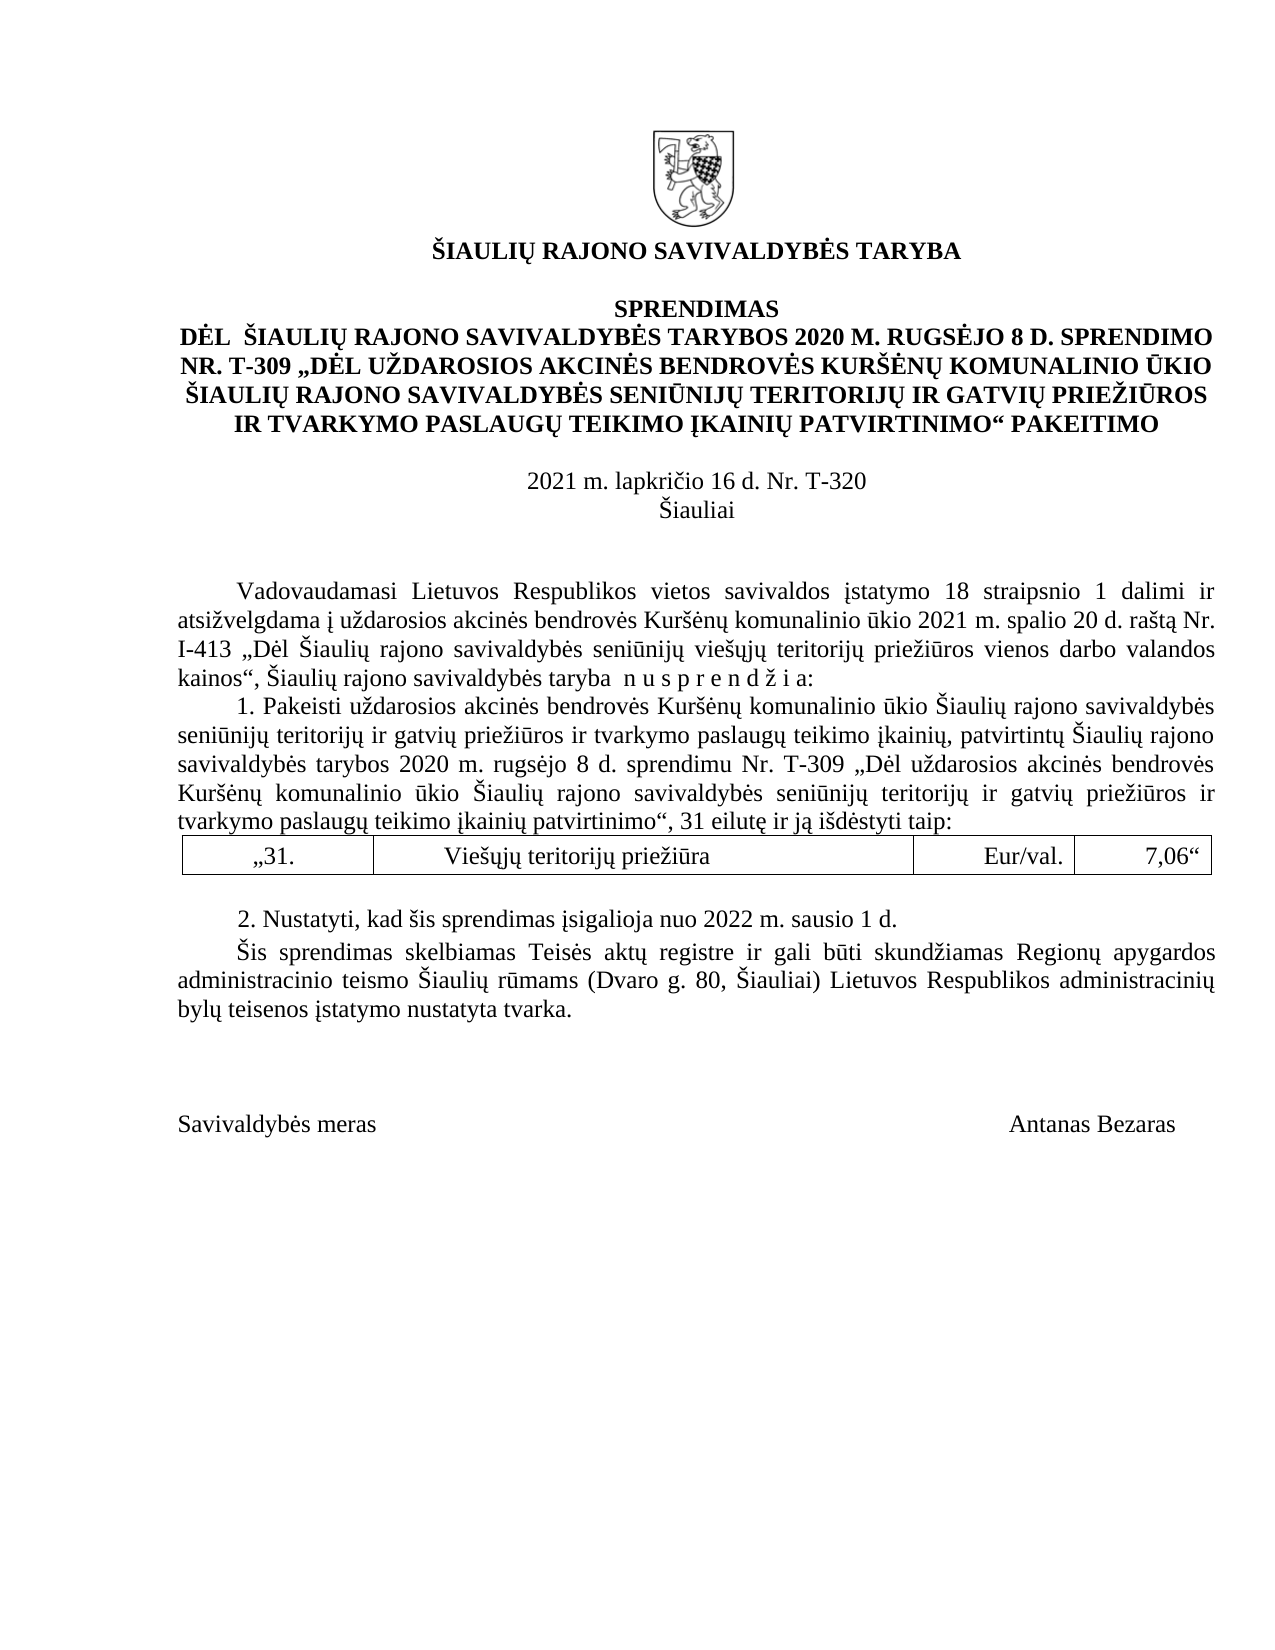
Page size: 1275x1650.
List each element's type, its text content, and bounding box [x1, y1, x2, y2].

text ŠIAULIŲ RAJONO SAVIVALDYBĖS TARYBA [177, 236, 1216, 265]
table_header „31. [183, 836, 373, 874]
table_header Viešųjų teritorijų priežiūra [374, 836, 913, 874]
text Šiauliai [177, 495, 1216, 524]
text Šis sprendimas skelbiamas Teisės aktų registre ir gali būti skundžiamas Regionų apygardos administracinio teismo Šiaulių rūmams (Dvaro g. 80, Šiauliai) Lietuvos Respublikos administracinių bylų teisenos įstatymo nustatyta tvarka. [177, 937, 1216, 1023]
table_header Eur/val. [914, 836, 1074, 874]
text 2021 m. lapkričio 16 d. Nr. T-320 [177, 466, 1216, 495]
table_header 7,06“ [1075, 836, 1211, 874]
text DĖL šiaulių rajono savivaldybės tarybos 2020 m. rugsėjo 8 d. sprendimo nr. t-309 „Dėl UŽDAROSIOS AKCINĖS BENDROVĖS KURŠĖNŲ KOMUNALINIO ŪKIO ŠIAULIŲ RAJONO SAVIVALDYBĖS SENIŪNIJŲ TERITORIJŲ IR GATVIŲ PRIEŽIŪROS IR TVARKYMO PASLAUGŲ TEIKIMO ĮKAINIŲ PATVIRTINIMO“ pakeitimo [177, 322, 1216, 437]
text Vadovaudamasi Lietuvos Respublikos vietos savivaldos įstatymo 18 straipsnio 1 dalimi ir atsižvelgdama į uždarosios akcinės bendrovės Kuršėnų komunalinio ūkio 2021 m. spalio 20 d. raštą Nr. I-413 „Dėl Šiaulių rajono savivaldybės seniūnijų viešųjų teritorijų priežiūros vienos darbo valandos kainos“, Šiaulių rajono savivaldybės taryba n u s p r e n d ž i a: [177, 576, 1216, 691]
text SPRENDIMAS [177, 294, 1216, 322]
text 1. Pakeisti uždarosios akcinės bendrovės Kuršėnų komunalinio ūkio Šiaulių rajono savivaldybės seniūnijų teritorijų ir gatvių priežiūros ir tvarkymo paslaugų teikimo įkainių, patvirtintų Šiaulių rajono savivaldybės tarybos 2020 m. rugsėjo 8 d. sprendimu Nr. T-309 „Dėl uždarosios akcinės bendrovės Kuršėnų komunalinio ūkio Šiaulių rajono savivaldybės seniūnijų teritorijų ir gatvių priežiūros ir tvarkymo paslaugų teikimo įkainių patvirtinimo“, 31 eilutę ir ją išdėstyti taip: [177, 691, 1216, 835]
text 2. Nustatyti, kad šis sprendimas įsigalioja nuo 2022 m. sausio 1 d. [178, 904, 1216, 933]
text Savivaldybės meras Antanas Bezaras [177, 1109, 1216, 1138]
